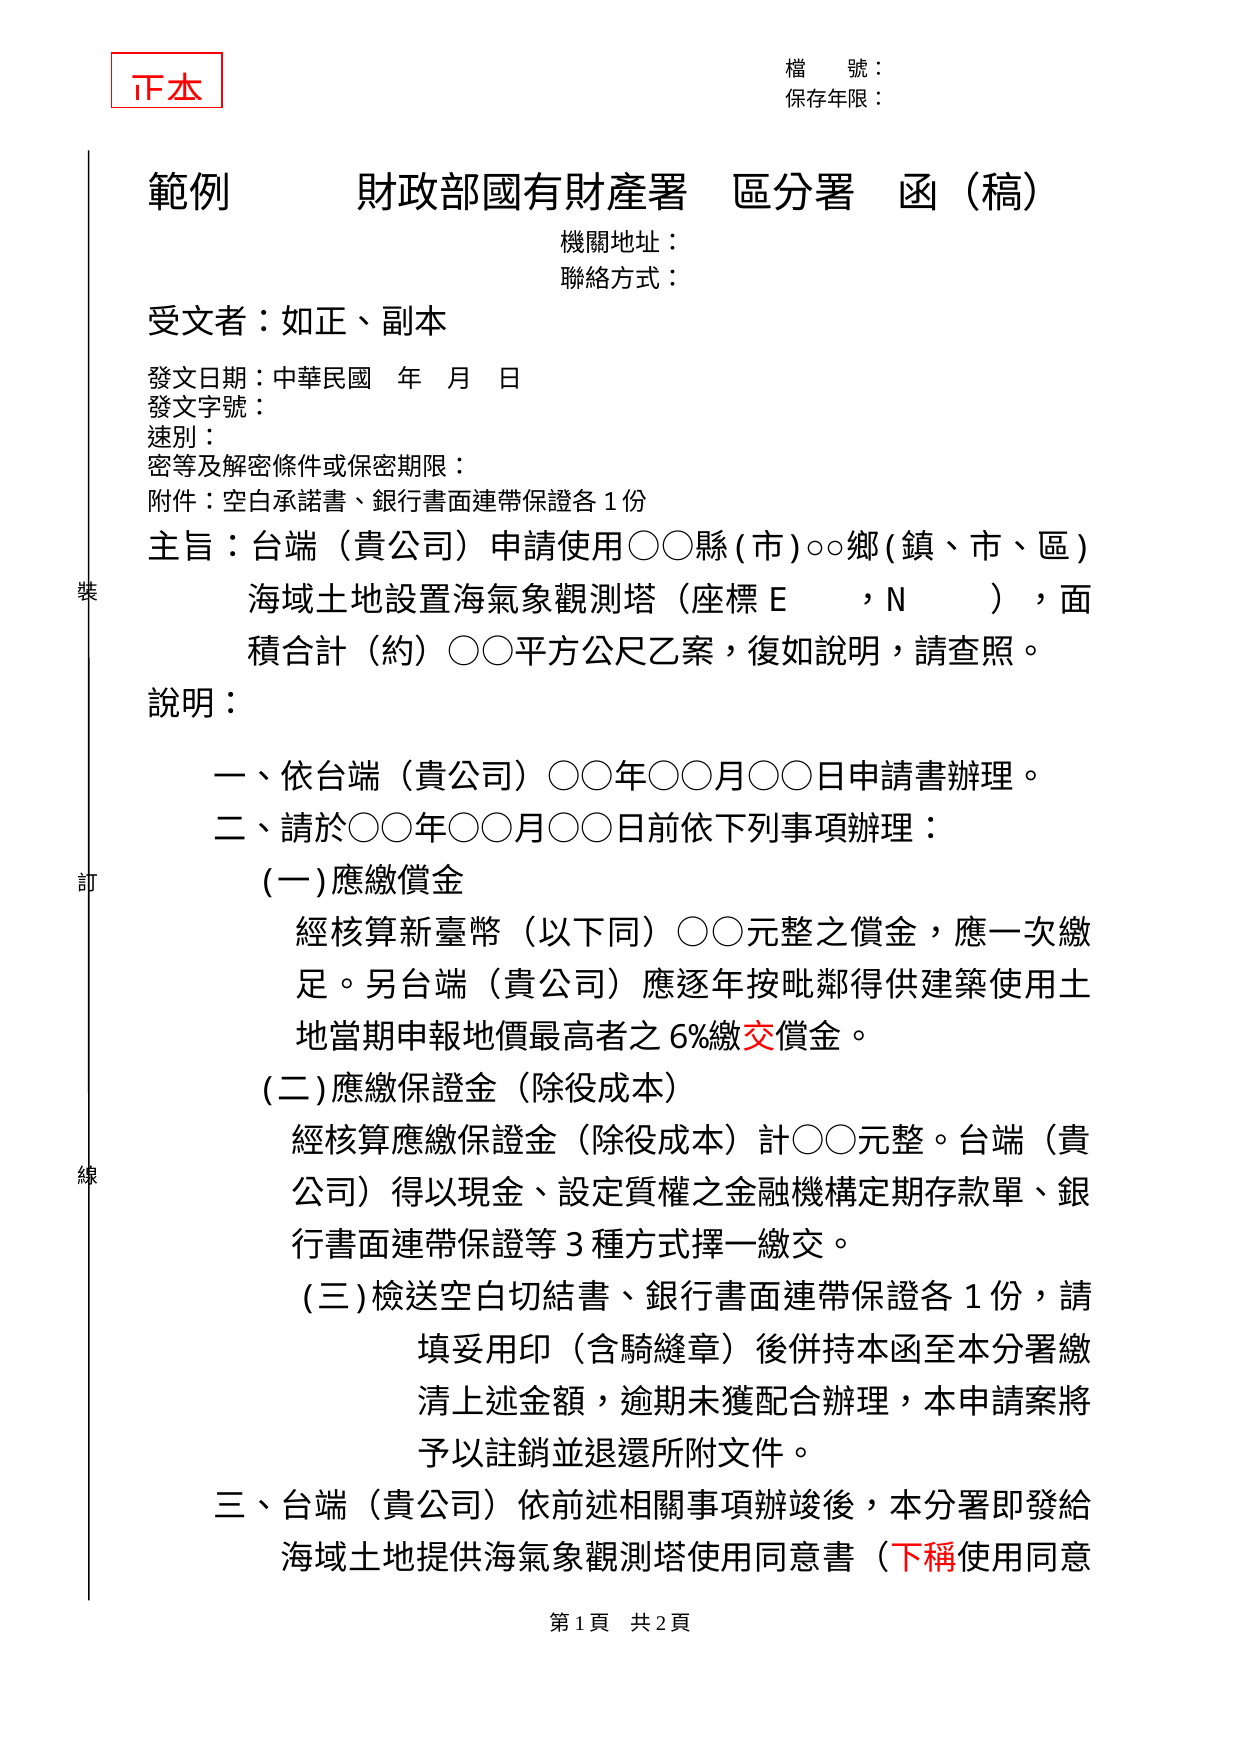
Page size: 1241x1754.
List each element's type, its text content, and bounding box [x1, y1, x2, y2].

text 機關地址： [148, 223, 1092, 259]
text 附件：空白承諾書、銀行書面連帶保證各1份 [148, 481, 1092, 517]
list 應繳保證金（除役成本） [257, 1059, 1092, 1111]
text 保存年限： [785, 82, 1076, 112]
list 檢送空白切結書、銀行書面連帶保證各1份，請填妥用印（含騎縫章）後併持本函至本分署繳清上述金額，逾期未獲配合辦理，本申請案將予以註銷並退還所附文件。 [298, 1267, 1092, 1476]
list 應繳償金 [257, 851, 1092, 903]
list 請於○○年○○月○○日前依下列事項辦理： [214, 798, 1092, 851]
text 範例 財政部國有財產署 區分署 函（稿） [148, 148, 1092, 223]
text 正本 [127, 61, 206, 99]
list 依台端（貴公司）○○年○○月○○日申請書辦理。 [214, 746, 1092, 798]
text [112, 54, 221, 107]
text 密等及解密條件或保密期限： [148, 452, 1092, 481]
text 速別： [148, 423, 1092, 452]
text 檔 號： [785, 52, 1076, 82]
text 聯絡方式： [148, 259, 1092, 295]
text 說明： [148, 673, 1092, 726]
text 受文者：如正、副本 [148, 295, 1092, 343]
list 台端（貴公司）依前述相關事項辦竣後，本分署即發給海域土地提供海氣象觀測塔使用同意書（下稱使用同意 [214, 1476, 1092, 1580]
text 經核算新臺幣（以下同）○○元整之償金，應一次繳足。另台端（貴公司）應逐年按毗鄰得供建築使用土地當期申報地價最高者之6%繳交償金。 [295, 903, 1092, 1059]
text 發文日期：中華民國 年 月 日 [148, 364, 1092, 393]
text 主旨：台端（貴公司）申請使用○○縣(市)○○鄉(鎮、市、區)海域土地設置海氣象觀測塔（座標E ，N ），面積合計（約）○○平方公尺乙案，復如說明，請查照。 [148, 517, 1092, 673]
text [785, 112, 1076, 116]
text 發文字號： [148, 393, 1092, 423]
text 經核算應繳保證金（除役成本）計○○元整。台端（貴公司）得以現金、設定質權之金融機構定期存款單、銀行書面連帶保證等3種方式擇一繳交。 [291, 1111, 1092, 1267]
